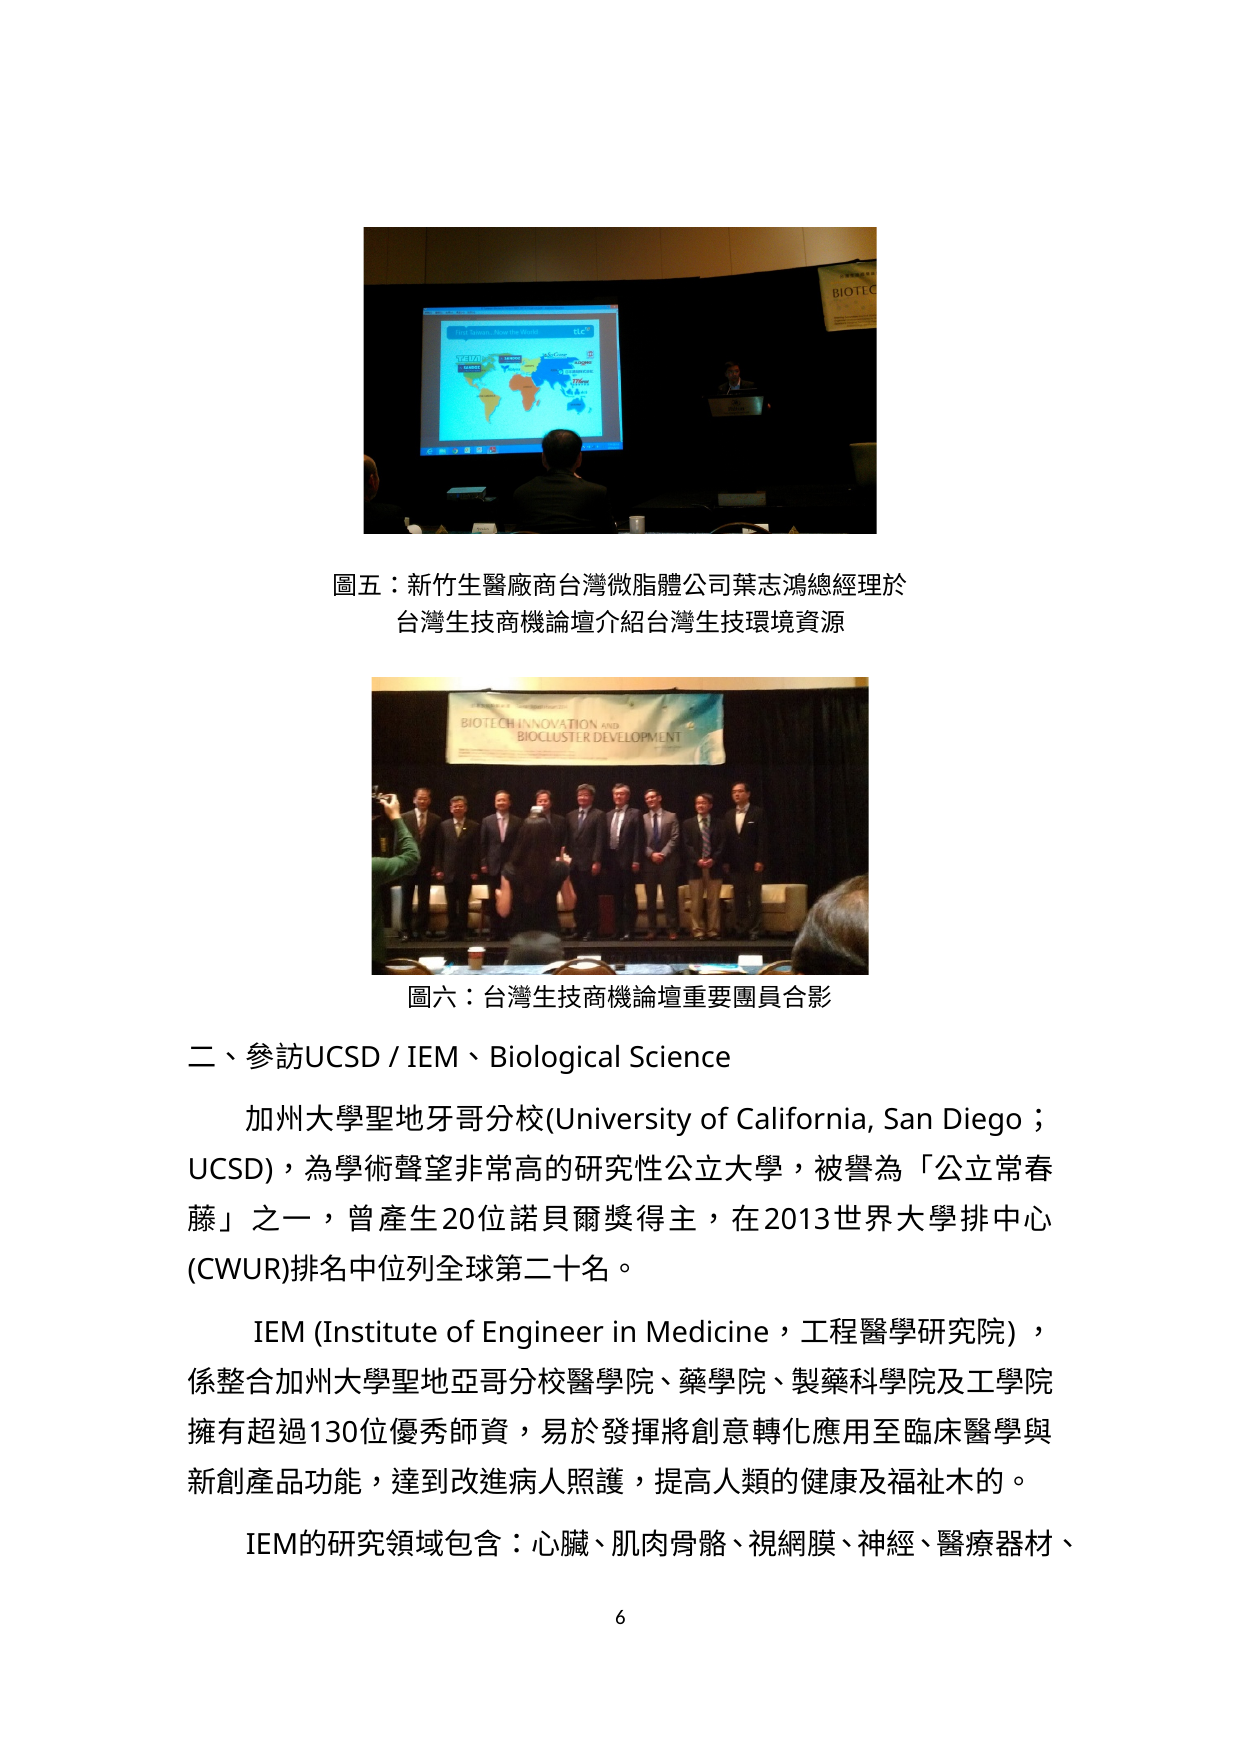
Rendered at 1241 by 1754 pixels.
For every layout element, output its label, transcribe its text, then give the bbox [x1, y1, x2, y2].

text 圖六：台灣生技商機論壇重要團員合影 [187, 977, 1053, 1014]
text 圖五：新竹生醫廠商台灣微脂體公司葉志鴻總經理於 台灣生技商機論壇介紹台灣生技環境資源 [187, 564, 1053, 639]
picture [363, 227, 877, 534]
text 加州大學聖地牙哥分校(University of California, San Diego；UCSD)，為學術聲望非常高的研究性公立大學，被譽為「公立常春藤」之一，曾產生20位諾貝爾獎得主，在2013世界大學排中心(CWUR)排名中位列全球第二十名。 [187, 1089, 1053, 1289]
picture [371, 677, 869, 975]
text 二、參訪UCSD / IEM、Biological Science [187, 1027, 1053, 1077]
text IEM的研究領域包含：心臟、肌肉骨骼、視網膜、神經、醫療器材、醫學影像、奈米醫學、生醫材料與組織及周產期，並設置創業中心協助研究團隊創業。 [187, 1514, 1053, 1564]
text IEM (Institute of Engineer in Medicine，工程醫學研究院) ，係整合加州大學聖地亞哥分校醫學院、藥學院、製藥科學院及工學院，擁有超過130位優秀師資，易於發揮將創意轉化應用至臨床醫學與新創產品功能，達到改進病人照護，提高人類的健康及福祉木的。 [187, 1302, 1053, 1502]
